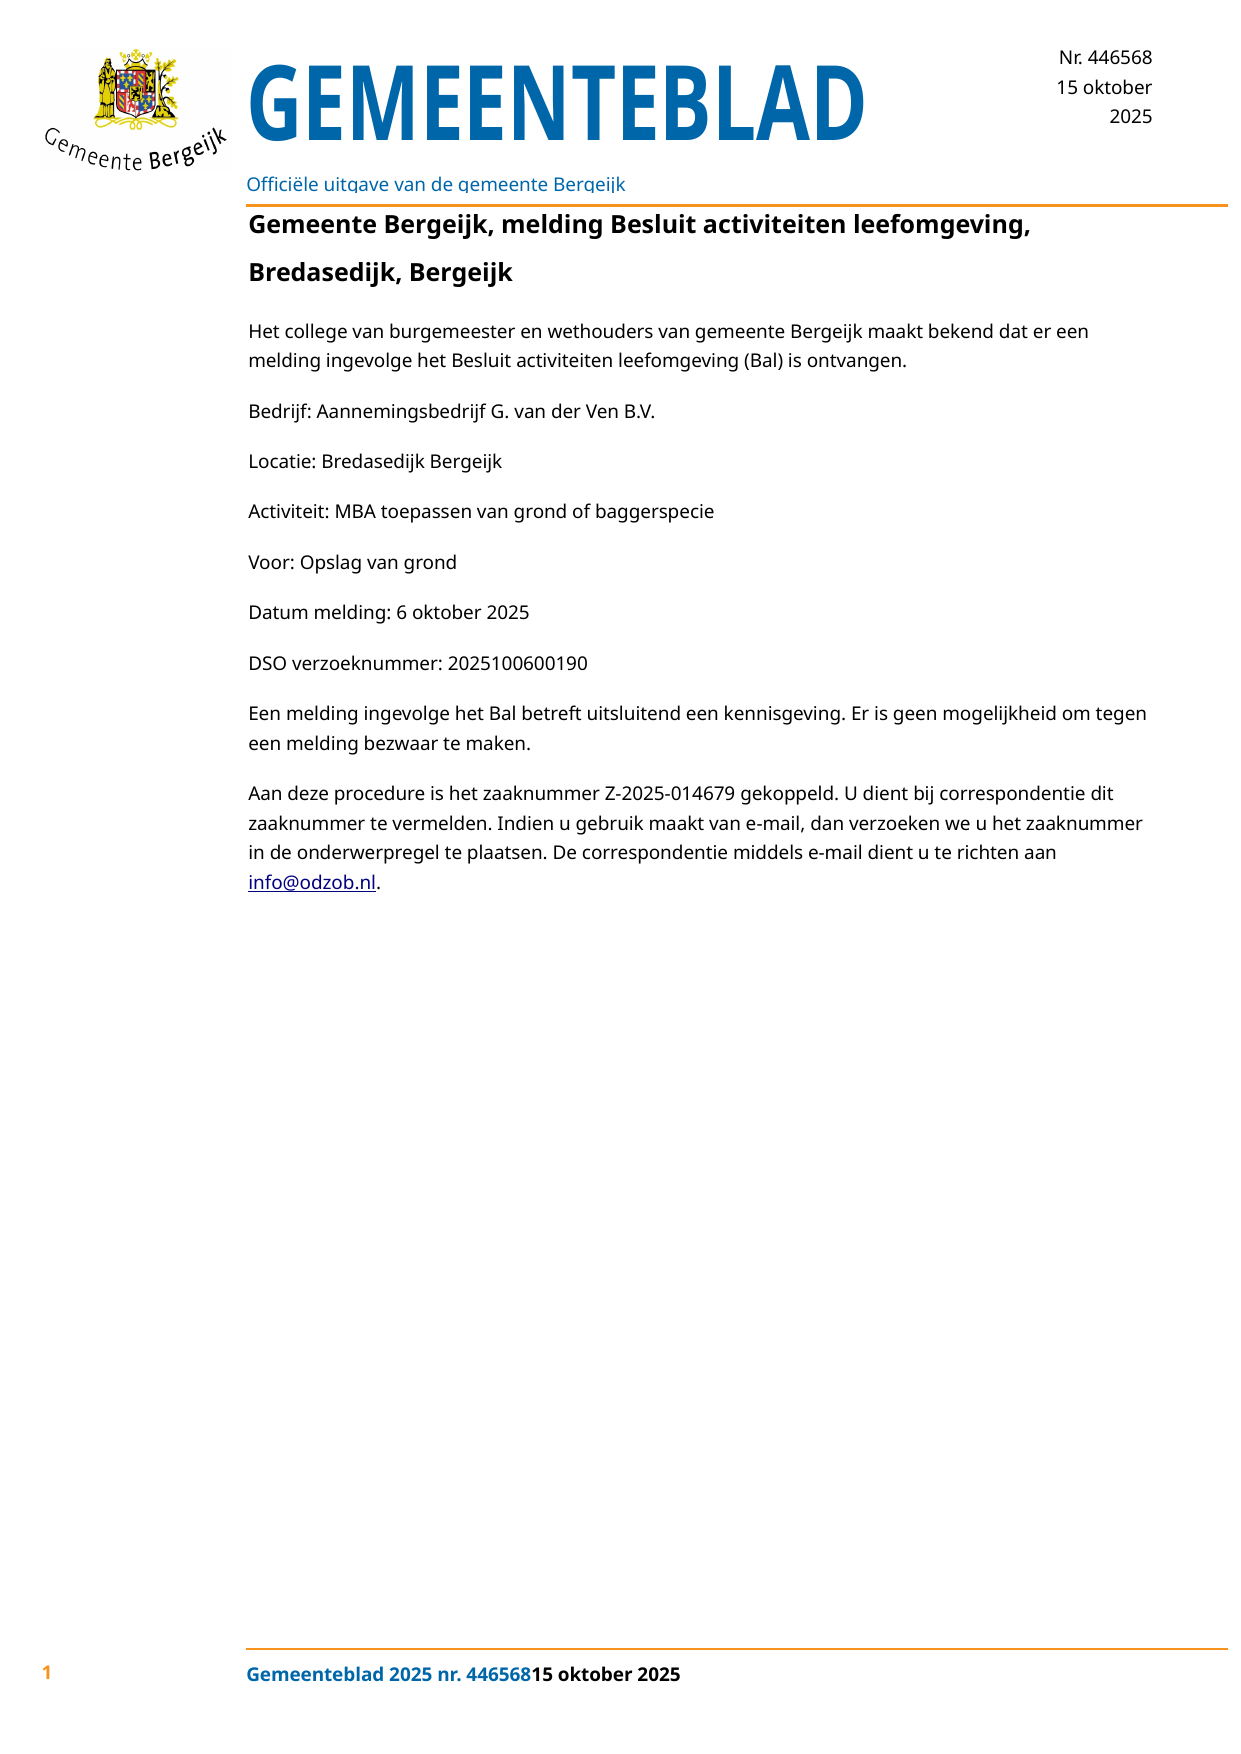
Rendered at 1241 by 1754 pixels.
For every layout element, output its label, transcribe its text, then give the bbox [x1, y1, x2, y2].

picture [41, 47, 231, 172]
text Een melding ingevolge het Bal betreft uitsluitend een kennisgeving. Er is geen mogelijkheid om tegen een melding bezwaar te maken. [248, 700, 1152, 756]
text DSO verzoeknummer: 2025100600190 [248, 650, 1152, 676]
text Gemeente Bergeijk, melding Besluit activiteiten leefomgeving, Bredasedijk, Bergeijk [248, 207, 1152, 288]
text Datum melding: 6 oktober 2025 [248, 599, 1152, 625]
text Aan deze procedure is het zaaknummer Z-2025-014679 gekoppeld. U dient bij correspondentie dit zaaknummer te vermelden. Indien u gebruik maakt van e-mail, dan verzoeken we u het zaaknummer in de onderwerpregel te plaatsen. De correspondentie middels e-mail dient u te richten aan info@odzob.nl. [248, 780, 1152, 895]
text Het college van burgemeester en wethouders van gemeente Bergeijk maakt bekend dat er een melding ingevolge het Besluit activiteiten leefomgeving (Bal) is ontvangen. [248, 318, 1152, 373]
text Voor: Opslag van grond [248, 549, 1152, 575]
text Bedrijf: Aannemingsbedrijf G. van der Ven B.V. [248, 398, 1152, 424]
text Activiteit: MBA toepassen van grond of baggerspecie [248, 499, 1152, 524]
text Locatie: Bredasedijk Bergeijk [248, 448, 1152, 474]
